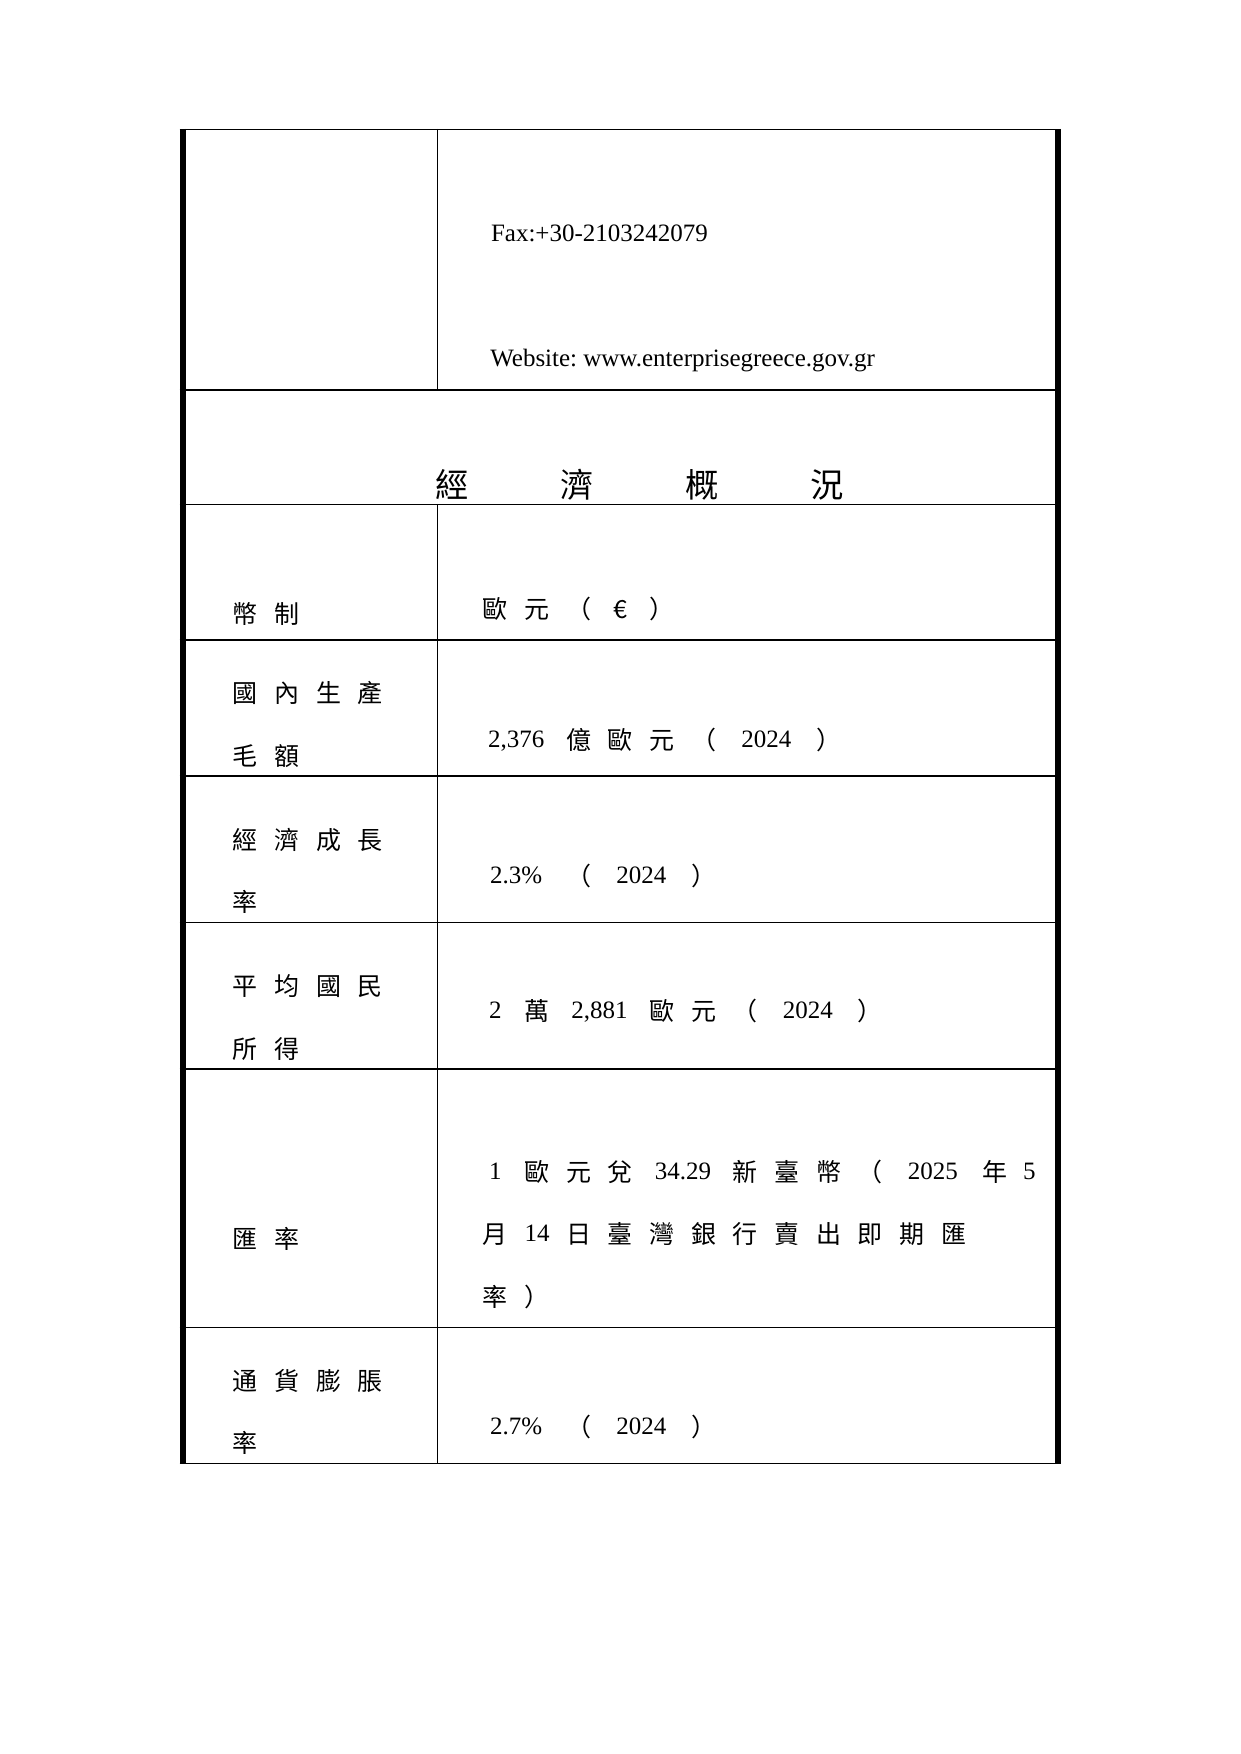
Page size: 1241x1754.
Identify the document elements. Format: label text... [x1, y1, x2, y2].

table_cell 平均國民所得 [186, 923, 437, 1068]
table_cell 歐元（€） [438, 505, 1055, 639]
table_cell 經 濟 概 況 [186, 391, 1055, 504]
table_cell [186, 130, 437, 389]
table_cell 幣制 [186, 505, 437, 639]
table_cell 國內生產毛額 [186, 641, 437, 775]
table_cell Fax:+30-2103242079 Website: www.enterprisegreece.gov.gr [438, 130, 1055, 389]
table_cell 2.3%（2024） [438, 777, 1055, 922]
table_cell 2,376億歐元（2024） [438, 641, 1055, 775]
table_cell 匯率 [186, 1070, 437, 1327]
table_cell 經濟成長率 [186, 777, 437, 922]
table_cell 通貨膨脹率 [186, 1328, 437, 1463]
table_cell 2萬2,881歐元（2024） [438, 923, 1055, 1068]
table_cell 2.7%（2024） [438, 1328, 1055, 1463]
table_cell 1歐元兌34.29新臺幣（2025年5月14日臺灣銀行賣出即期匯率） [438, 1070, 1055, 1327]
